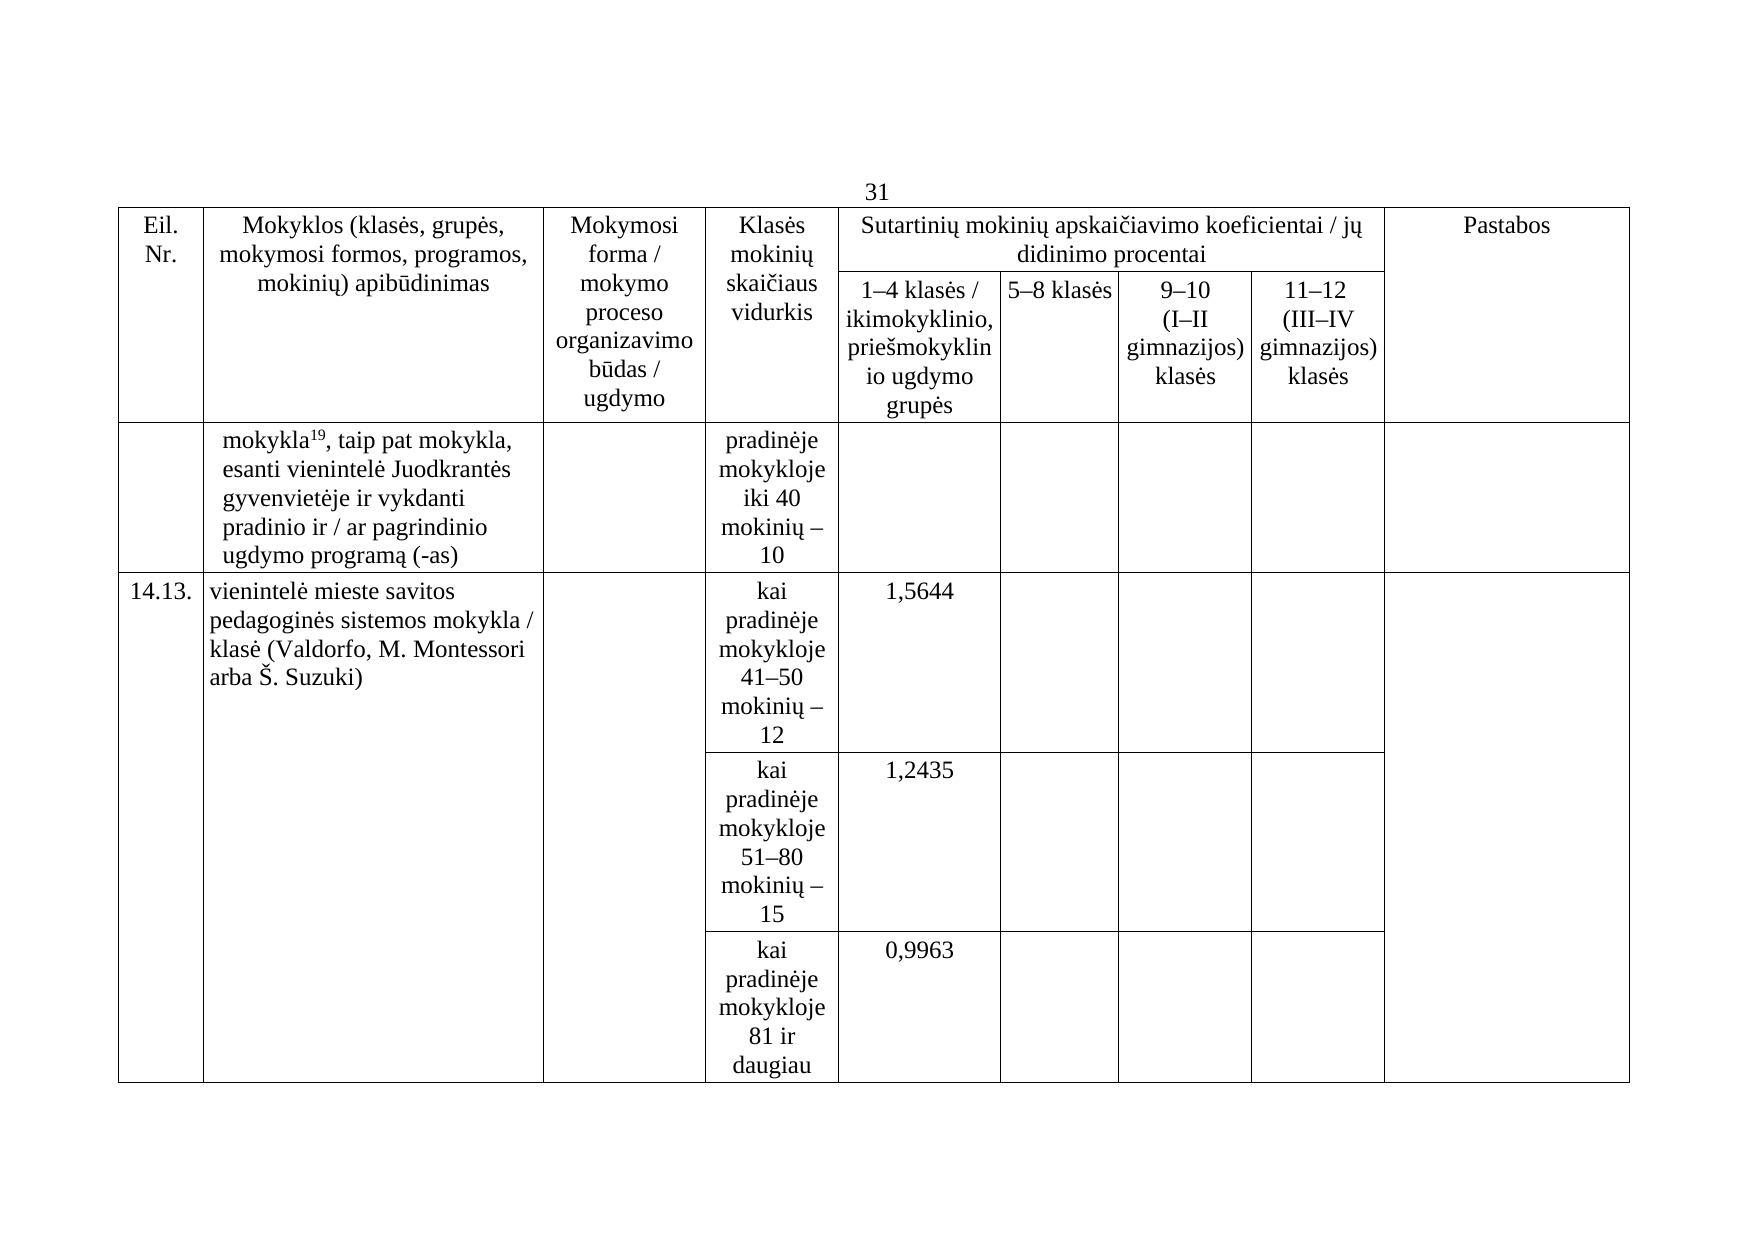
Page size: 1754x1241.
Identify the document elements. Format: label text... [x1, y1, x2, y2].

table_cell [1001, 573, 1118, 752]
table_cell 14.13. [119, 573, 203, 1082]
table_cell [1119, 932, 1251, 1082]
table_cell 1,2435 [839, 753, 1000, 931]
table_cell 1–4 klasės / ikimokyklinio, priešmokyklinio ugdymo grupės [839, 272, 1000, 422]
table_cell [1252, 423, 1384, 572]
table_cell kai pradinėje mokykloje 51–80 mokinių – 15 [706, 753, 838, 931]
table_cell [1252, 573, 1384, 752]
table_cell vienintelė mieste savitos pedagoginės sistemos mokykla / klasė (Valdorfo, M. Montessori arba Š. Suzuki) [204, 573, 543, 1082]
table_cell [1385, 423, 1629, 572]
table_header Klasės mokinių skaičiaus vidurkis [706, 208, 838, 422]
table_cell [1385, 573, 1629, 1082]
table_cell 1,5644 [839, 573, 1000, 752]
table_cell [1001, 932, 1118, 1082]
table_header Pastabos [1385, 208, 1629, 422]
table_cell [544, 573, 705, 1082]
table_cell [1001, 423, 1118, 572]
table_cell 0,9963 [839, 932, 1000, 1082]
table_cell [1119, 423, 1251, 572]
table_cell kai pradinėje mokykloje 81 ir daugiau [706, 932, 838, 1082]
table_cell kai pradinėje mokykloje 41–50 mokinių – 12 [706, 573, 838, 752]
table_cell [1119, 753, 1251, 931]
table_cell [1252, 753, 1384, 931]
table_cell 9–10 (I–II gimnazijos) klasės [1119, 272, 1251, 422]
table_cell [839, 423, 1000, 572]
table_cell 11–12 (III–IV gimnazijos) klasės [1252, 272, 1384, 422]
table_cell [1001, 753, 1118, 931]
table_cell [1252, 932, 1384, 1082]
table_cell [119, 423, 203, 572]
table_cell [544, 423, 705, 572]
table_cell [1119, 573, 1251, 752]
table_cell 5–8 klasės [1001, 272, 1118, 422]
table_header Sutartinių mokinių apskaičiavimo koeficientai / jų didinimo procentai [839, 208, 1384, 271]
table_header Mokymosi forma / mokymo proceso organizavimo būdas / ugdymo programa [544, 208, 705, 422]
table_header Eil. Nr. [119, 208, 203, 422]
table_cell pradinėje mokykloje iki 40 mokinių – 10 [706, 423, 838, 572]
table_header Mokyklos (klasės, grupės, mokymosi formos, programos, mokinių) apibūdinimas [204, 208, 543, 422]
table_cell mokykla19, taip pat mokykla, esanti vienintelė Juodkrantės gyvenvietėje ir vykdanti pradinio ir / ar pagrindinio ugdymo programą (-as) [204, 423, 543, 572]
